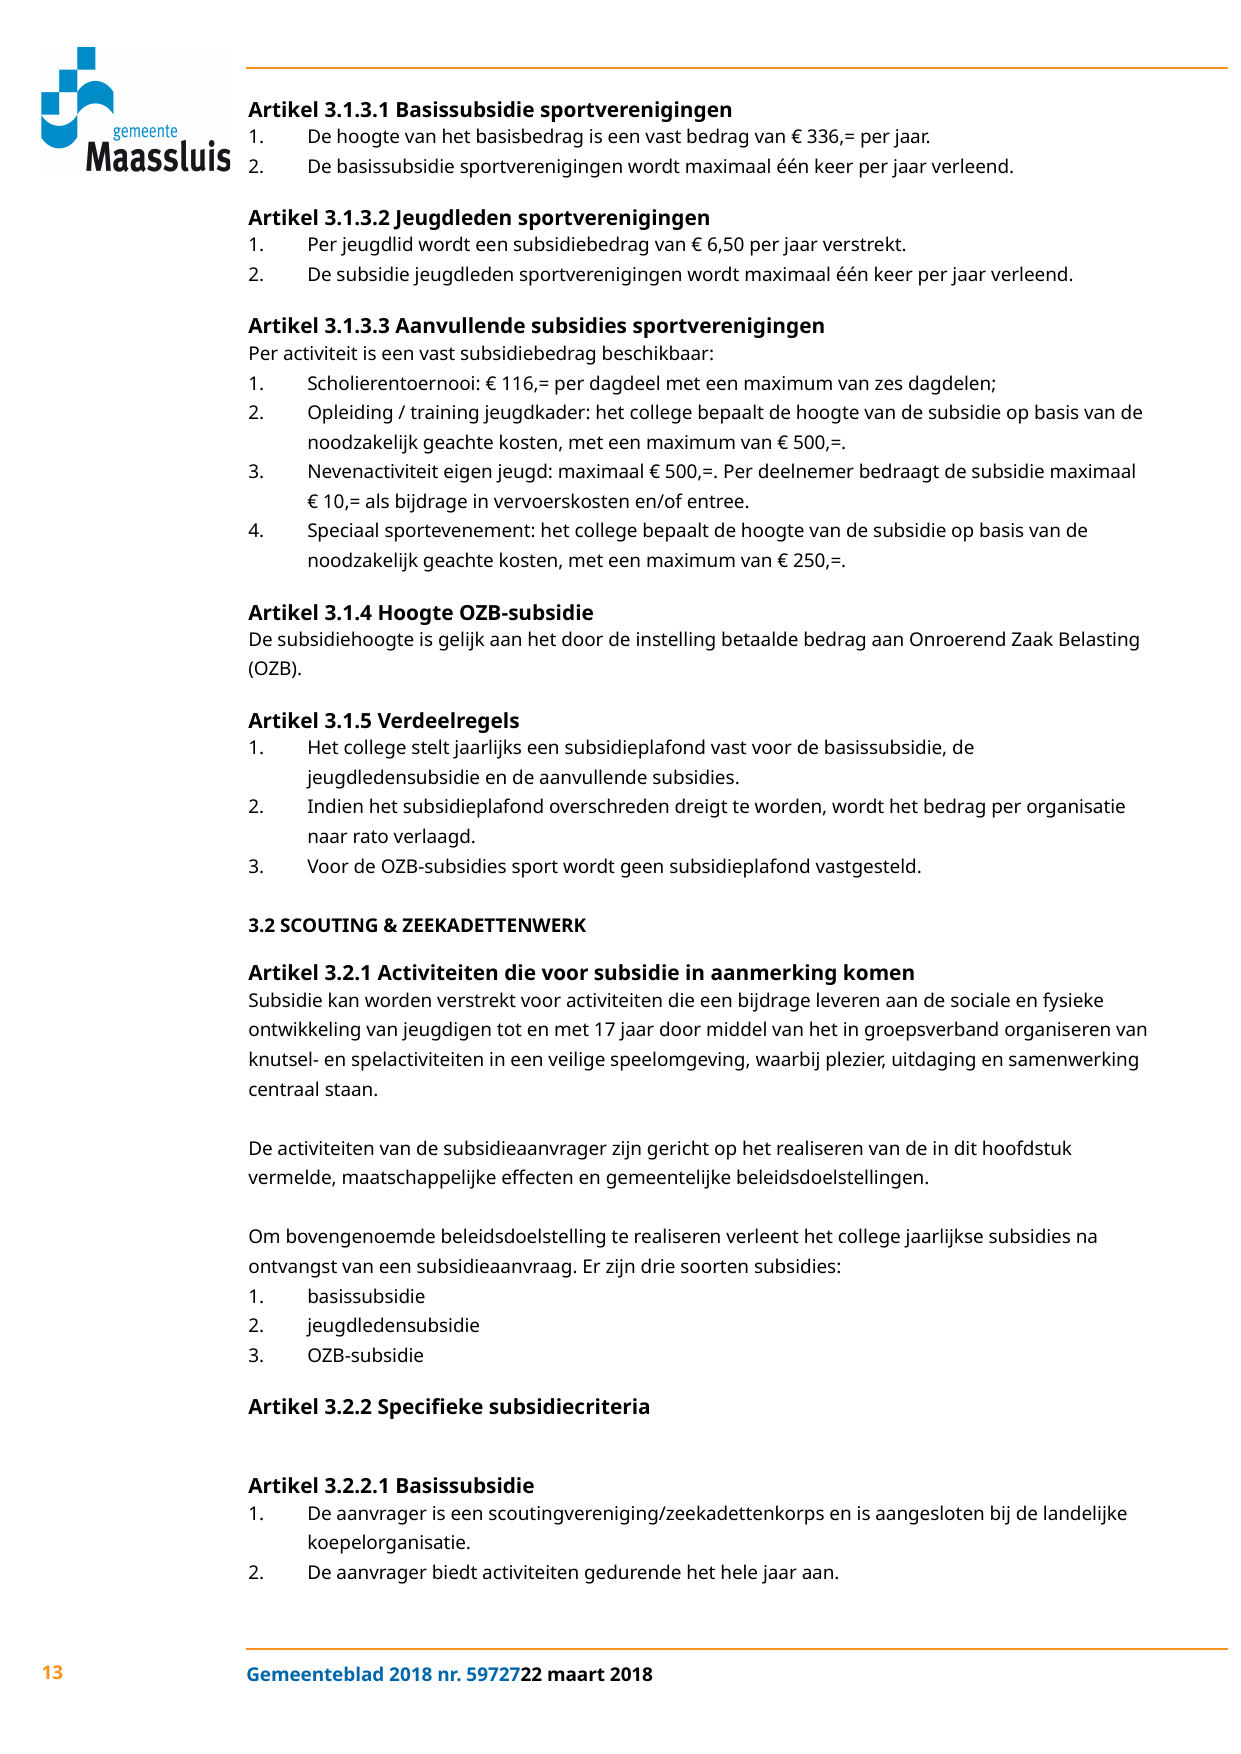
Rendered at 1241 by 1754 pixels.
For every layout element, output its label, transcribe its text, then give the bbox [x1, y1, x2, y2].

list De hoogte van het basisbedrag is een vast bedrag van € 336,= per jaar. [248, 123, 1152, 149]
list basissubsidie [248, 1283, 1152, 1308]
list De basissubsidie sportverenigingen wordt maximaal één keer per jaar verleend. [248, 153, 1152, 178]
list Het college stelt jaarlijks een subsidieplafond vast voor de basissubsidie, de jeugdledensubsidie en de aanvullende subsidies. [248, 734, 1152, 790]
list Speciaal sportevenement: het college bepaalt de hoogte van de subsidie op basis van de noodzakelijk geachte kosten, met een maximum van € 250,=. [248, 518, 1152, 573]
list Opleiding / training jeugdkader: het college bepaalt de hoogte van de subsidie op basis van de noodzakelijk geachte kosten, met een maximum van € 500,=. [248, 399, 1152, 454]
list Per jeugdlid wordt een subsidiebedrag van € 6,50 per jaar verstrekt. [248, 232, 1152, 257]
list jeugdledensubsidie [248, 1312, 1152, 1338]
list Nevenactiviteit eigen jeugd: maximaal € 500,=. Per deelnemer bedraagt de subsidie maximaal € 10,= als bijdrage in vervoerskosten en/of entree. [248, 458, 1152, 514]
text Artikel 3.2.1 Activiteiten die voor subsidie in aanmerking komen [248, 958, 1152, 987]
list Scholierentoernooi: € 116,= per dagdeel met een maximum van zes dagdelen; [248, 370, 1152, 395]
text Artikel 3.2.2 Specifieke subsidiecriteria [248, 1392, 1152, 1421]
text De subsidiehoogte is gelijk aan het door de instelling betaalde bedrag aan Onroerend Zaak Belasting (OZB). [248, 626, 1152, 681]
list De subsidie jeugdleden sportverenigingen wordt maximaal één keer per jaar verleend. [248, 261, 1152, 287]
text Artikel 3.1.3.3 Aanvullende subsidies sportverenigingen [248, 312, 1152, 340]
text Om bovengenoemde beleidsdoelstelling te realiseren verleent het college jaarlijkse subsidies na ontvangst van een subsidieaanvraag. Er zijn drie soorten subsidies: [248, 1224, 1152, 1279]
text Artikel 3.1.5 Verdeelregels [248, 706, 1152, 734]
text 3.2 SCOUTING & ZEEKADETTENWERK [248, 912, 1152, 938]
text Artikel 3.1.4 Hoogte OZB-subsidie [248, 598, 1152, 626]
text Subsidie kan worden verstrekt voor activiteiten die een bijdrage leveren aan de sociale en fysieke ontwikkeling van jeugdigen tot en met 17 jaar door middel van het in groepsverband organiseren van knutsel- en spelactiviteiten in een veilige speelomgeving, waarbij plezier, uitdaging en samenwerking centraal staan. [248, 987, 1152, 1101]
text Per activiteit is een vast subsidiebedrag beschikbaar: [248, 340, 1152, 366]
list OZB-subsidie [248, 1342, 1152, 1368]
picture [41, 47, 77, 92]
text De activiteiten van de subsidieaanvrager zijn gericht op het realiseren van de in dit hoofdstuk vermelde, maatschappelijke effecten en gemeentelijke beleidsdoelstellingen. [248, 1135, 1152, 1190]
list Indien het subsidieplafond overschreden dreigt te worden, wordt het bedrag per organisatie naar rato verlaagd. [248, 794, 1152, 849]
picture [41, 47, 231, 172]
list De aanvrager is een scoutingvereniging/zeekadettenkorps en is aangesloten bij de landelijke koepelorganisatie. [248, 1500, 1152, 1555]
text Artikel 3.2.2.1 Basissubsidie [248, 1471, 1152, 1500]
text Artikel 3.1.3.1 Basissubsidie sportverenigingen [248, 95, 1152, 123]
text Artikel 3.1.3.2 Jeugdleden sportverenigingen [248, 203, 1152, 232]
list Voor de OZB-subsidies sport wordt geen subsidieplafond vastgesteld. [248, 853, 1152, 878]
list De aanvrager biedt activiteiten gedurende het hele jaar aan. [248, 1559, 1152, 1584]
